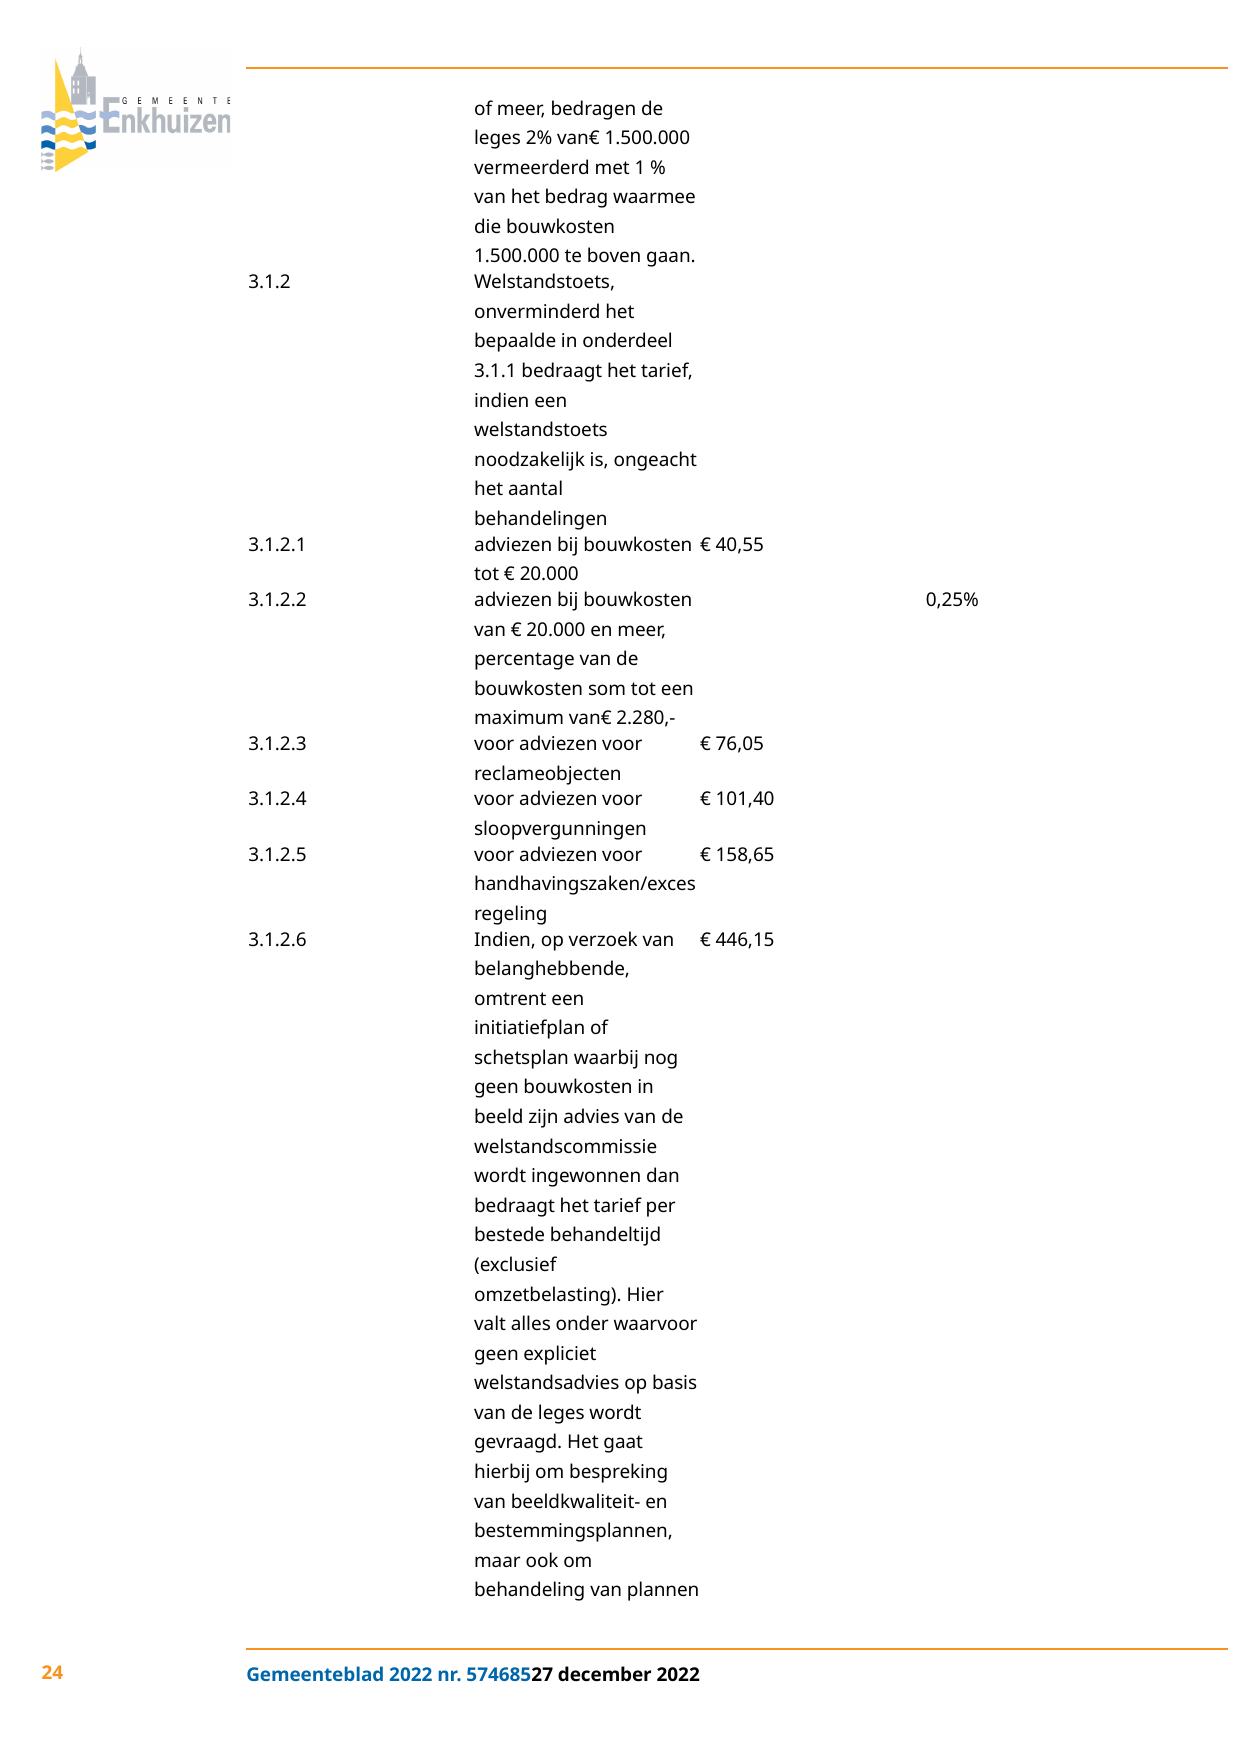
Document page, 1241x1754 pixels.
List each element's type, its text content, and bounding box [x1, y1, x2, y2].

table_cell 3.1.2.2 [248, 586, 474, 730]
table_cell [700, 269, 926, 531]
table_cell € 76,05 [700, 730, 926, 786]
picture [41, 47, 231, 172]
table_cell 3.1.2 [248, 269, 474, 531]
table_cell [926, 730, 1152, 786]
table_cell voor adviezen voor reclameobjecten [474, 730, 700, 786]
table_cell 3.1.2.4 [248, 786, 474, 841]
table_cell [926, 531, 1152, 586]
table_cell [926, 926, 1152, 1602]
table_cell [700, 95, 926, 268]
table_cell 3.1.2.6 [248, 926, 474, 1602]
table_cell [700, 586, 926, 730]
table_cell Welstandstoets, onverminderd het bepaalde in onderdeel 3.1.1 bedraagt het tarief, indien een welstandstoets noodzakelijk is, ongeacht het aantal behandelingen [474, 269, 700, 531]
table_cell € 446,15 [700, 926, 926, 1602]
table_cell voor adviezen voor sloopvergunningen [474, 786, 700, 841]
table_cell voor adviezen voor handhavingszaken/excesregeling [474, 841, 700, 926]
table_cell 3.1.2.1 [248, 531, 474, 586]
table_cell € 40,55 [700, 531, 926, 586]
table_cell 0,25% [926, 586, 1152, 730]
table_cell [926, 786, 1152, 841]
table_cell [248, 95, 474, 268]
table_cell [926, 841, 1152, 926]
table_cell 3.1.2.3 [248, 730, 474, 786]
table_cell adviezen bij bouwkosten van € 20.000 en meer, percentage van de bouwkosten som tot een maximum van€ 2.280,- [474, 586, 700, 730]
table_cell [926, 269, 1152, 531]
table_cell adviezen bij bouwkosten tot € 20.000 [474, 531, 700, 586]
table_cell € 158,65 [700, 841, 926, 926]
table_cell Indien, op verzoek van belanghebbende, omtrent een initiatiefplan of schetsplan waarbij nog geen bouwkosten in beeld zijn advies van de welstandscommissie wordt ingewonnen dan bedraagt het tarief per bestede behandeltijd (exclusief omzetbelasting). Hier valt alles onder waarvoor geen expliciet welstandsadvies op basis van de leges wordt gevraagd. Het gaat hierbij om bespreking van beeldkwaliteit- en bestemmingsplannen, maar ook om behandeling van plannen [474, 926, 700, 1602]
table_cell € 101,40 [700, 786, 926, 841]
table_cell 3.1.2.5 [248, 841, 474, 926]
table_cell [926, 95, 1152, 268]
table_cell of meer, bedragen de leges 2% van€ 1.500.000 vermeerderd met 1 % van het bedrag waarmee die bouwkosten 1.500.000 te boven gaan. [474, 95, 700, 268]
